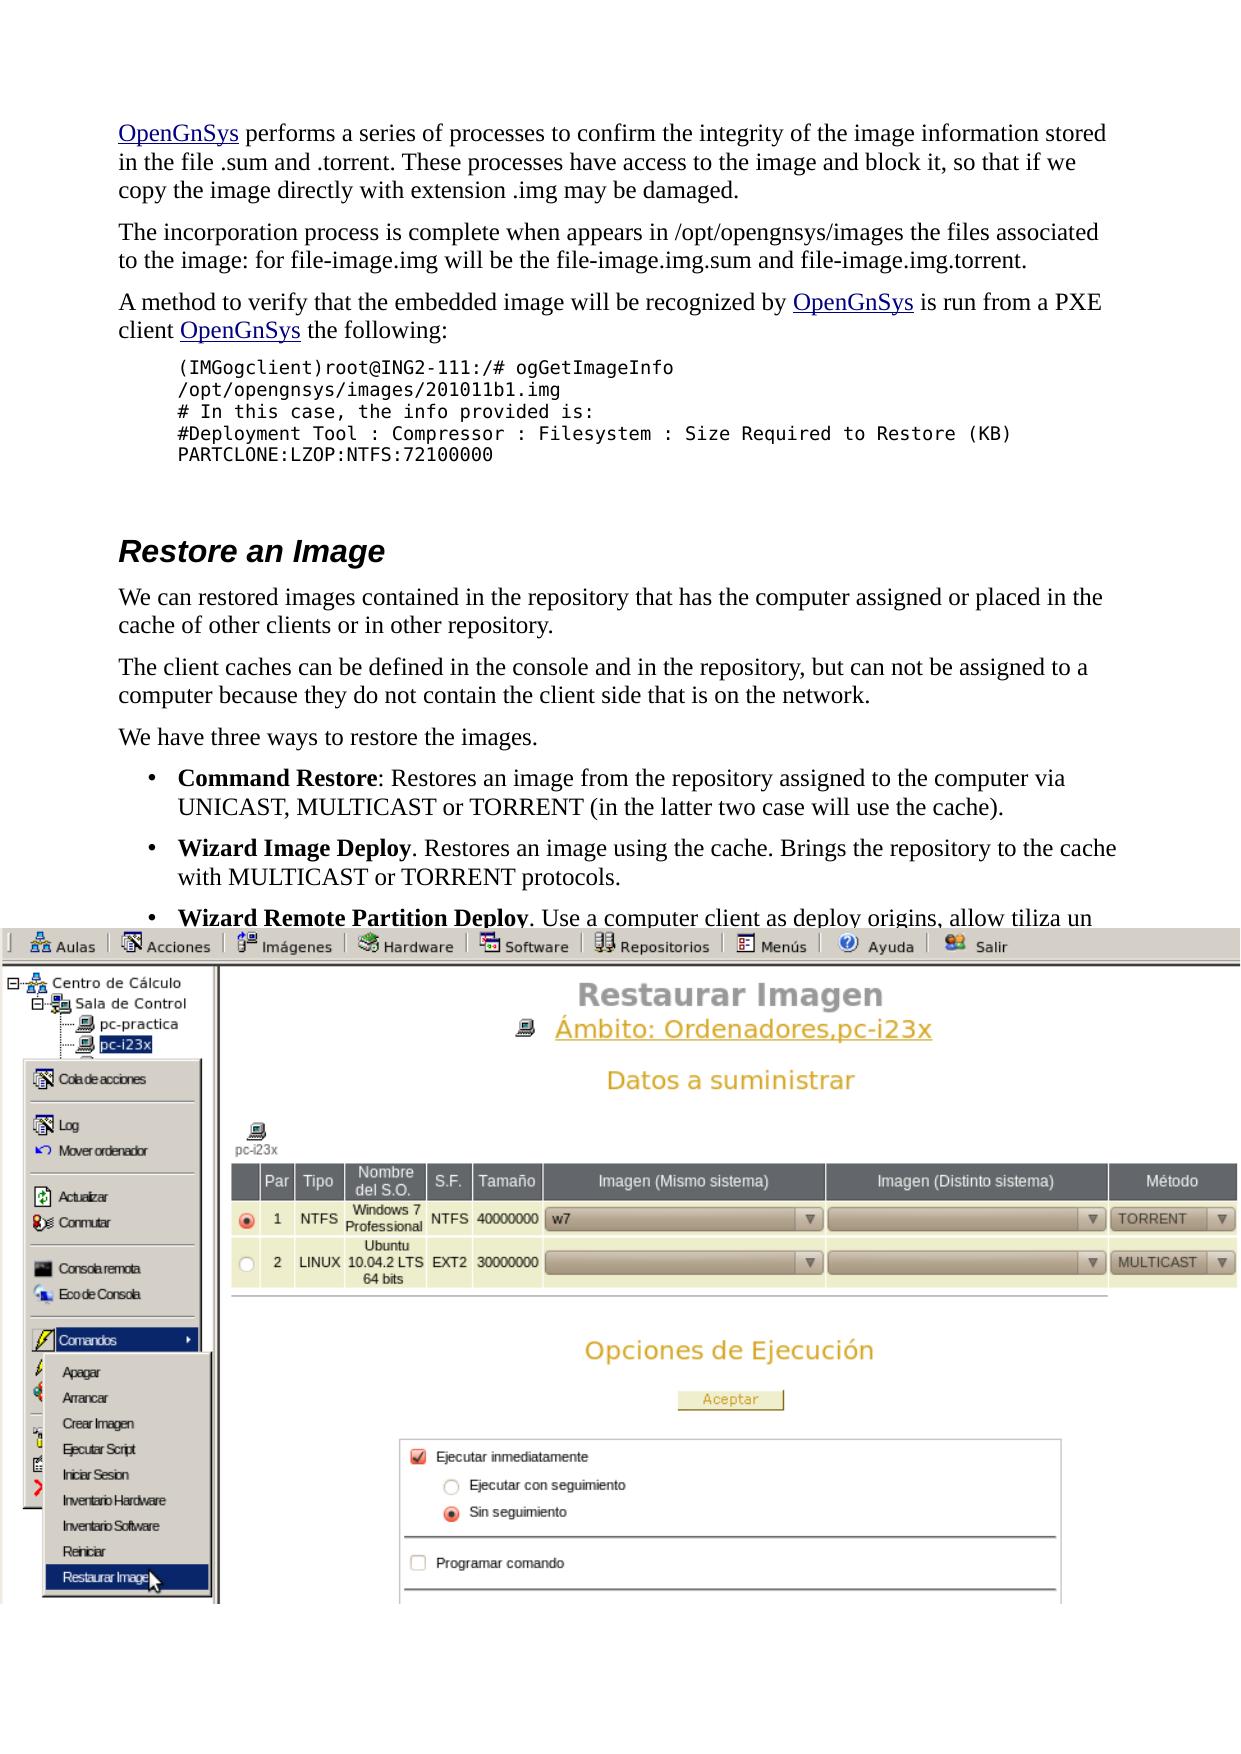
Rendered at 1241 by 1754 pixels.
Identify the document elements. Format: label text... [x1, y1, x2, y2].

text We have three ways to restore the images. [118, 722, 1122, 751]
text A method to verify that the embedded image will be recognized by OpenGnSys is run from a PXE client OpenGnSys the following: [118, 287, 1122, 344]
text The client caches can be defined in the console and in the repository, but can not be assigned to a computer because they do not contain the client side that is on the network. [118, 652, 1122, 709]
text (IMGogclient)root@ING2-111:/# ogGetImageInfo /opt/opengnsys/images/201011b1.img # In this case, the info provided is: #Deployment Tool : Compressor : Filesystem : Size Required to Restore (KB) PARTCLONE:LZOP:NTFS:72100000 [177, 357, 1063, 466]
text OpenGnSys performs a series of processes to confirm the integrity of the image information stored in the file .sum and .torrent. These processes have access to the image and block it, so that if we copy the image directly with extension .img may be damaged. [118, 118, 1122, 204]
list Command Restore: Restores an image from the repository assigned to the computer via UNICAST, MULTICAST or TORRENT (in the latter two case will use the cache). [148, 763, 1122, 821]
list Wizard Image Deploy. Restores an image using the cache. Brings the repository to the cache with MULTICAST or TORRENT protocols. [148, 833, 1122, 891]
subtitle Restore an Image [118, 532, 1122, 569]
text We can restored images contained in the repository that has the computer assigned or placed in the cache of other clients or in other repository. [118, 582, 1122, 639]
text The incorporation process is complete when appears in /opt/opengnsys/images the files associated to the image: for file-image.img will be the file-image.img.sum and file-image.img.torrent. [118, 217, 1122, 274]
list Wizard Remote Partition Deploy. Use a computer client as deploy origins, allow tiliza un equipo cliente como origen de la clonación, can take the contents of a partition or an image file in the cache. Also allowed to bring a picture from the repository for unicast and serve it to other computers in the group with unicast or multicast protocol. [148, 903, 1122, 928]
